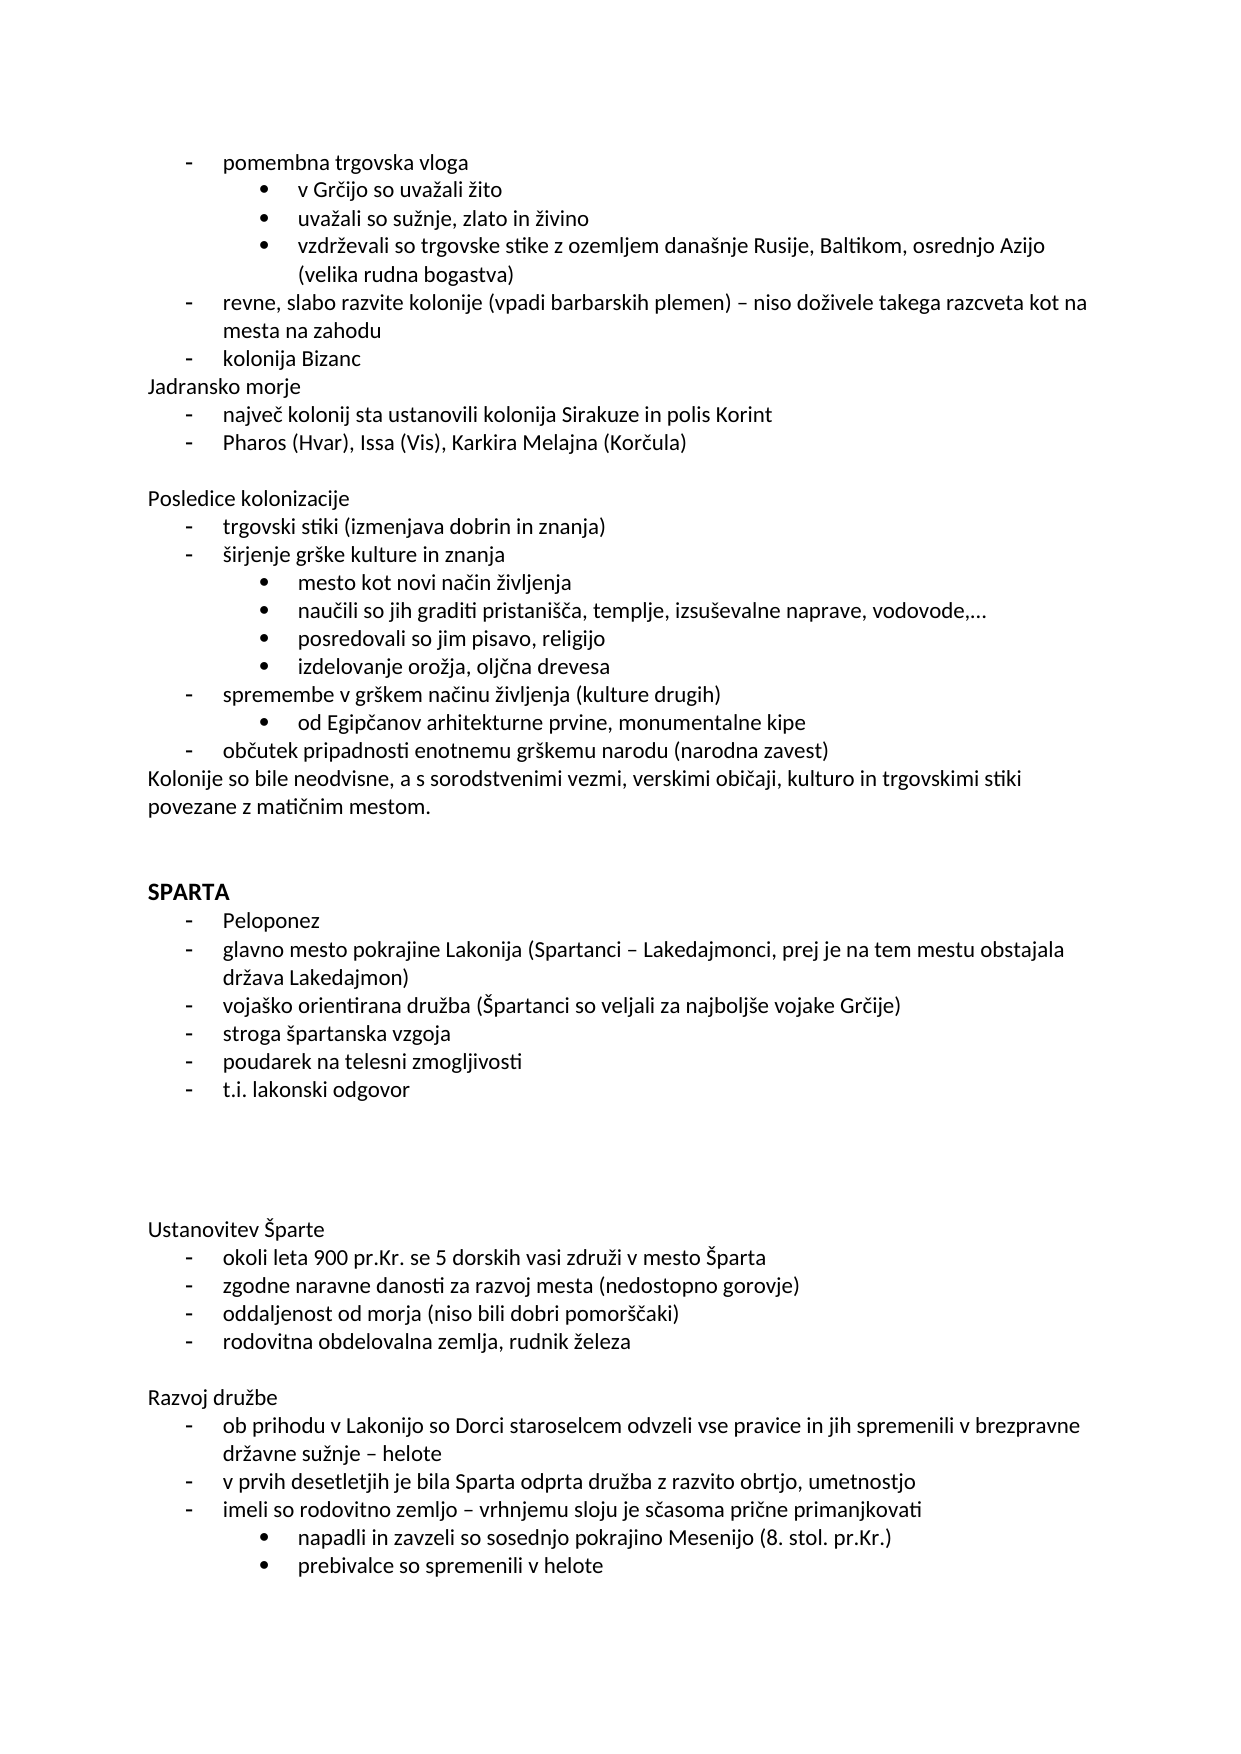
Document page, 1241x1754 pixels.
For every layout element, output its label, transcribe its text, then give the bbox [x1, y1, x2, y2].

list širjenje grške kulture in znanja [185, 540, 1093, 568]
list kolonija Bizanc [185, 344, 1093, 372]
list t.i. lakonski odgovor [185, 1075, 1093, 1103]
list imeli so rodovitno zemljo – vrhnjemu sloju je sčasoma prične primanjkovati [185, 1495, 1093, 1523]
list trgovski stiki (izmenjava dobrin in znanja) [185, 512, 1093, 540]
list občutek pripadnosti enotnemu grškemu narodu (narodna zavest) [185, 736, 1093, 764]
list posredovali so jim pisavo, religijo [260, 624, 1093, 652]
list oddaljenost od morja (niso bili dobri pomorščaki) [185, 1299, 1093, 1327]
list naučili so jih graditi pristanišča, templje, izsuševalne naprave, vodovode,… [260, 596, 1093, 624]
list vojaško orientirana družba (Špartanci so veljali za najboljše vojake Grčije) [185, 991, 1093, 1019]
list revne, slabo razvite kolonije (vpadi barbarskih plemen) – niso doživele takega razcveta kot na mesta na zahodu [185, 288, 1093, 344]
list prebivalce so spremenili v helote [260, 1551, 1093, 1579]
list poudarek na telesni zmogljivosti [185, 1047, 1093, 1075]
text Jadransko morje [148, 372, 1093, 400]
text Kolonije so bile neodvisne, a s sorodstvenimi vezmi, verskimi običaji, kulturo in trgovskimi stiki povezane z matičnim mestom. [148, 764, 1093, 820]
list uvažali so sužnje, zlato in živino [260, 204, 1093, 232]
list okoli leta 900 pr.Kr. se 5 dorskih vasi združi v mesto Šparta [185, 1243, 1093, 1271]
list stroga špartanska vzgoja [185, 1019, 1093, 1047]
list Peloponez [185, 907, 1093, 935]
list mesto kot novi način življenja [260, 568, 1093, 596]
text Ustanovitev Šparte [148, 1215, 1093, 1243]
list napadli in zavzeli so sosednjo pokrajino Mesenijo (8. stol. pr.Kr.) [260, 1523, 1093, 1551]
list glavno mesto pokrajine Lakonija (Spartanci – Lakedajmonci, prej je na tem mestu obstajala država Lakedajmon) [185, 935, 1093, 991]
list v Grčijo so uvažali žito [260, 176, 1093, 204]
list zgodne naravne danosti za razvoj mesta (nedostopno gorovje) [185, 1271, 1093, 1299]
text Posledice kolonizacije [148, 484, 1093, 512]
text SPARTA [148, 876, 1093, 907]
list Pharos (Hvar), Issa (Vis), Karkira Melajna (Korčula) [185, 428, 1093, 456]
list izdelovanje orožja, oljčna drevesa [260, 652, 1093, 680]
list od Egipčanov arhitekturne prvine, monumentalne kipe [260, 708, 1093, 736]
list v prvih desetletjih je bila Sparta odprta družba z razvito obrtjo, umetnostjo [185, 1467, 1093, 1495]
list spremembe v grškem načinu življenja (kulture drugih) [185, 680, 1093, 708]
list vzdrževali so trgovske stike z ozemljem današnje Rusije, Baltikom, osrednjo Azijo (velika rudna bogastva) [260, 232, 1093, 288]
list ob prihodu v Lakonijo so Dorci staroselcem odvzeli vse pravice in jih spremenili v brezpravne državne sužnje – helote [185, 1411, 1093, 1467]
list rodovitna obdelovalna zemlja, rudnik železa [185, 1327, 1093, 1355]
list največ kolonij sta ustanovili kolonija Sirakuze in polis Korint [185, 400, 1093, 428]
list pomembna trgovska vloga [185, 148, 1093, 176]
text Razvoj družbe [148, 1383, 1093, 1411]
